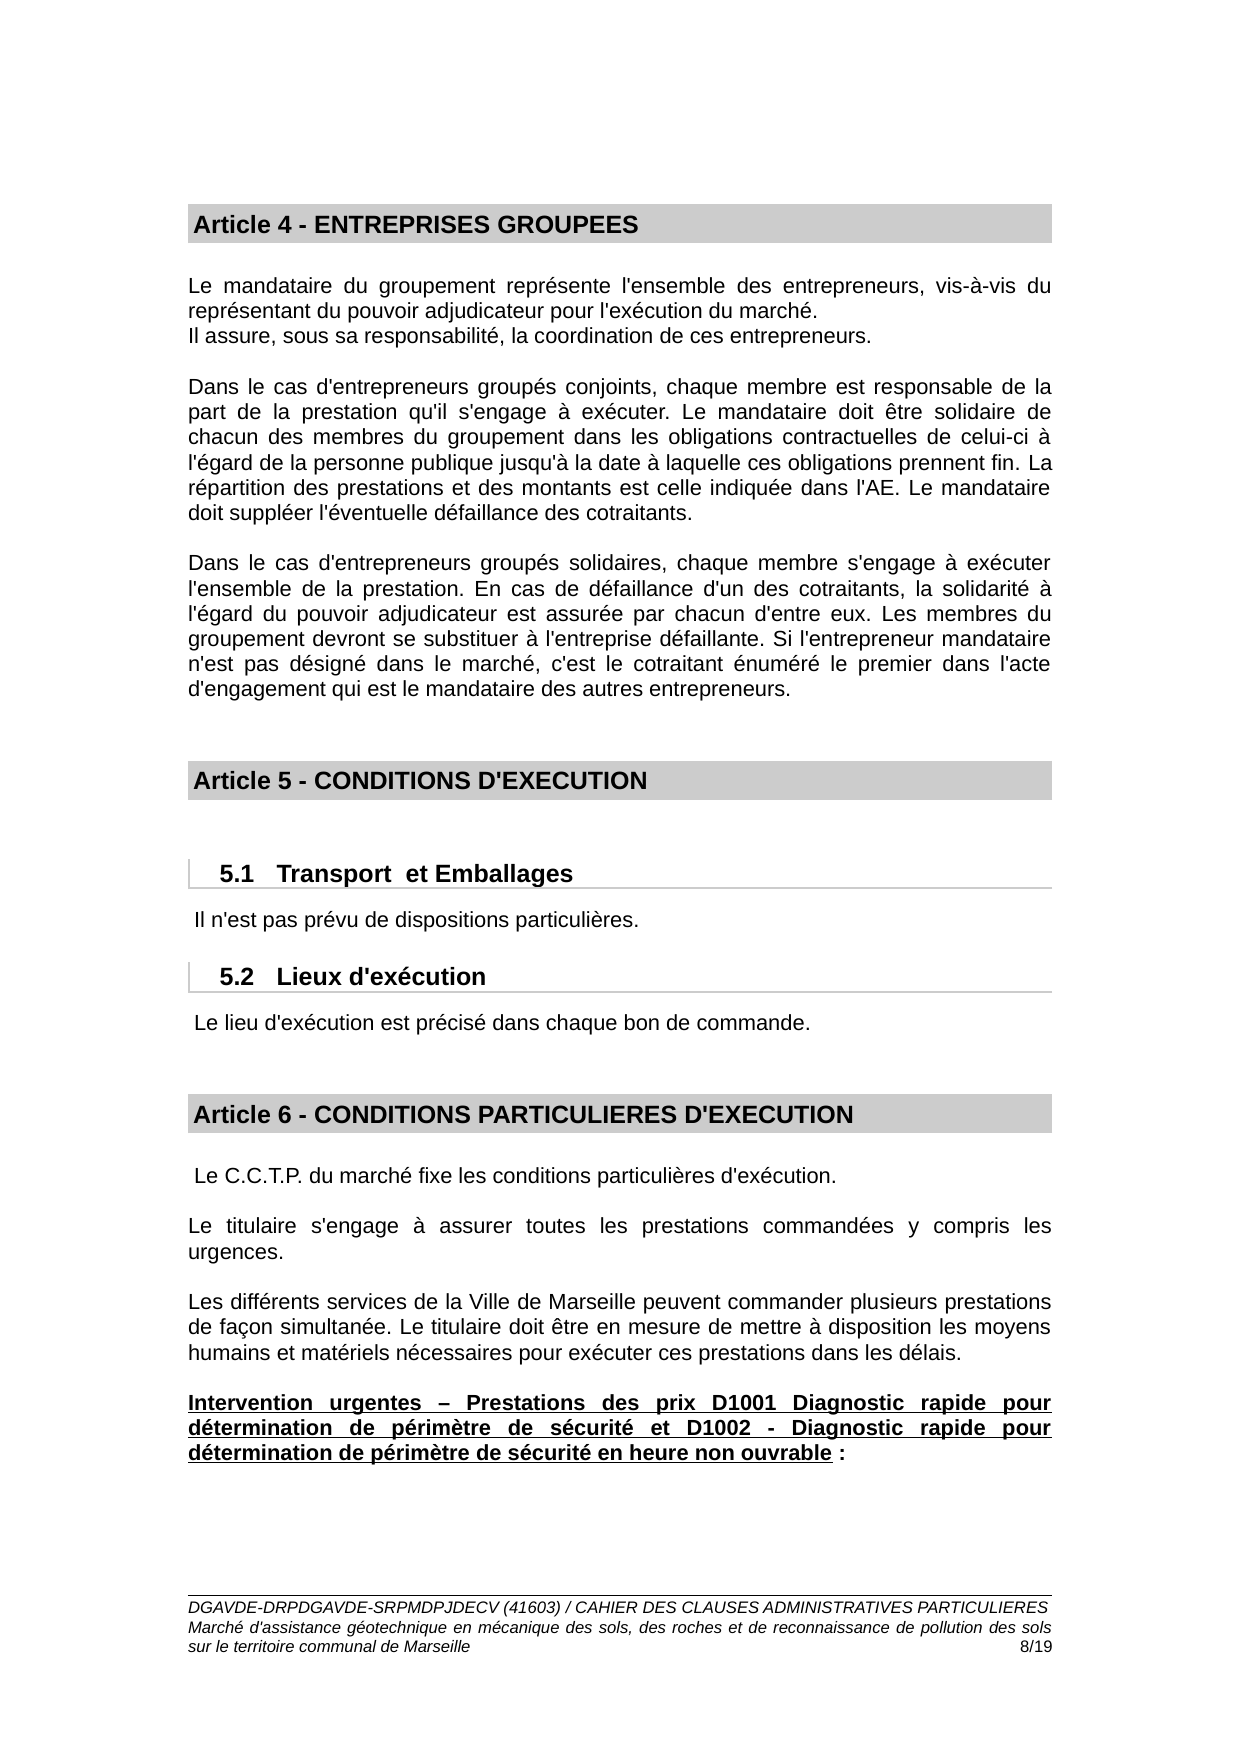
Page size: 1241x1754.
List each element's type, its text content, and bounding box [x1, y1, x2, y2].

text Dans le cas d'entrepreneurs groupés solidaires, chaque membre s'engage à exécuter l'ensemble de la prestation. En cas de défaillance d'un des cotraitants, la solidarité à l'égard du pouvoir adjudicateur est assurée par chacun d'entre eux. Les membres du groupement devront se substituer à l'entreprise défaillante. Si l'entrepreneur mandataire n'est pas désigné dans le marché, c'est le cotraitant énuméré le premier dans l'acte d'engagement qui est le mandataire des autres entrepreneurs. [188, 550, 1052, 702]
text Le lieu d'exécution est précisé dans chaque bon de commande. [188, 1010, 1052, 1036]
subtitle Transport et Emballages [188, 858, 1052, 887]
text Dans le cas d'entrepreneurs groupés conjoints, chaque membre est responsable de la part de la prestation qu'il s'engage à exécuter. Le mandataire doit être solidaire de chacun des membres du groupement dans les obligations contractuelles de celui-ci à l'égard de la personne publique jusqu'à la date à laquelle ces obligations prennent fin. La répartition des prestations et des montants est celle indiquée dans l'AE. Le mandataire doit suppléer l'éventuelle défaillance des cotraitants. [188, 374, 1052, 525]
text Le titulaire s'engage à assurer toutes les prestations commandées y compris les urgences. [188, 1213, 1052, 1264]
subtitle ENTREPRISES GROUPEES [190, 207, 1050, 241]
subtitle Lieux d'exécution [190, 962, 1052, 991]
text détermination de périmètre de sécurité en heure non ouvrable : [188, 1438, 1052, 1466]
subtitle CONDITIONS D'EXECUTION [190, 763, 1050, 797]
text Il n'est pas prévu de dispositions particulières. [188, 907, 1052, 932]
text Il assure, sous sa responsabilité, la coordination de ces entrepreneurs. [188, 323, 1052, 349]
subtitle CONDITIONS PARTICULIERES D'EXECUTION [190, 1097, 1050, 1131]
text Le mandataire du groupement représente l'ensemble des entrepreneurs, vis-à-vis du représentant du pouvoir adjudicateur pour l'exécution du marché. [188, 273, 1052, 323]
text détermination de périmètre de sécurité et D1002 - Diagnostic rapide pour [188, 1413, 1052, 1437]
text Intervention urgentes – Prestations des prix D1001 Diagnostic rapide pour [188, 1390, 1052, 1412]
text Les différents services de la Ville de Marseille peuvent commander plusieurs prestations de façon simultanée. Le titulaire doit être en mesure de mettre à disposition les moyens humains et matériels nécessaires pour exécuter ces prestations dans les délais. [188, 1289, 1052, 1365]
text Le C.C.T.P. du marché fixe les conditions particulières d'exécution. [188, 1163, 1052, 1188]
